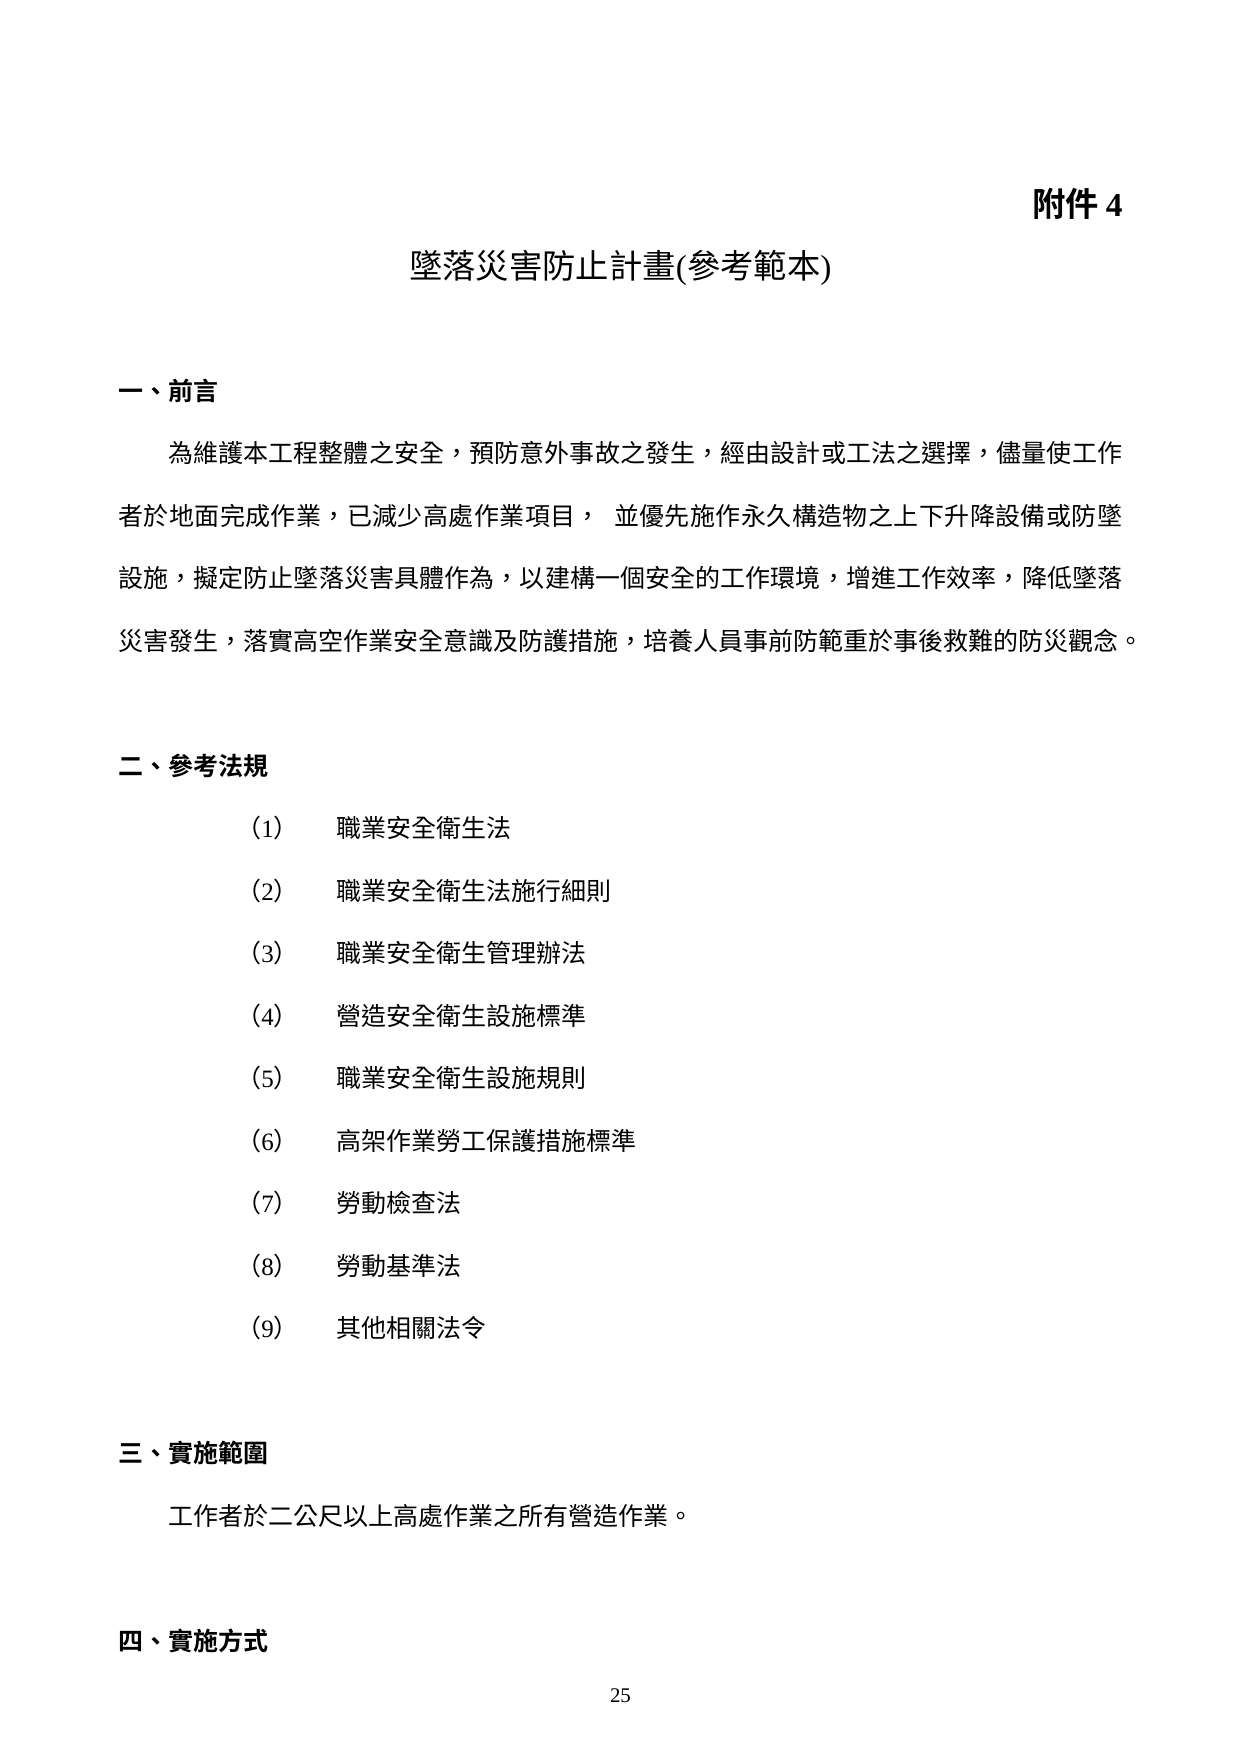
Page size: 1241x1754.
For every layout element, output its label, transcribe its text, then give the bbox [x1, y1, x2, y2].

list 高架作業勞工保護措施標準 [236, 1098, 1122, 1160]
text 四、實施方式 [118, 1598, 1122, 1660]
list 職業安全衛生設施規則 [236, 1035, 1122, 1098]
list 營造安全衛生設施標準 [236, 973, 1122, 1035]
list 職業安全衛生法施行細則 [236, 848, 1122, 910]
list 其他相關法令 [236, 1285, 1122, 1348]
list 勞動檢查法 [236, 1160, 1122, 1223]
text 二、參考法規 [118, 723, 1122, 785]
list 勞動基準法 [236, 1223, 1122, 1285]
text 一、前言 [118, 348, 1122, 410]
text 三、實施範圍 [118, 1410, 1122, 1473]
text 工作者於二公尺以上高處作業之所有營造作業。 [118, 1473, 1122, 1535]
text 附件4 [118, 160, 1122, 223]
text 為維護本工程整體之安全，預防意外事故之發生，經由設計或工法之選擇，儘量使工作者於地面完成作業，已減少高處作業項目， 並優先施作永久構造物之上下升降設備或防墜設施，擬定防止墜落災害具體作為，以建構一個安全的工作環境，增進工作效率，降低墜落災害發生，落實高空作業安全意識及防護措施，培養人員事前防範重於事後救難的防災觀念。 [118, 410, 1122, 660]
text 墜落災害防止計畫(參考範本) [118, 223, 1122, 285]
list 職業安全衛生管理辦法 [236, 910, 1122, 973]
list 職業安全衛生法 [236, 785, 1122, 848]
